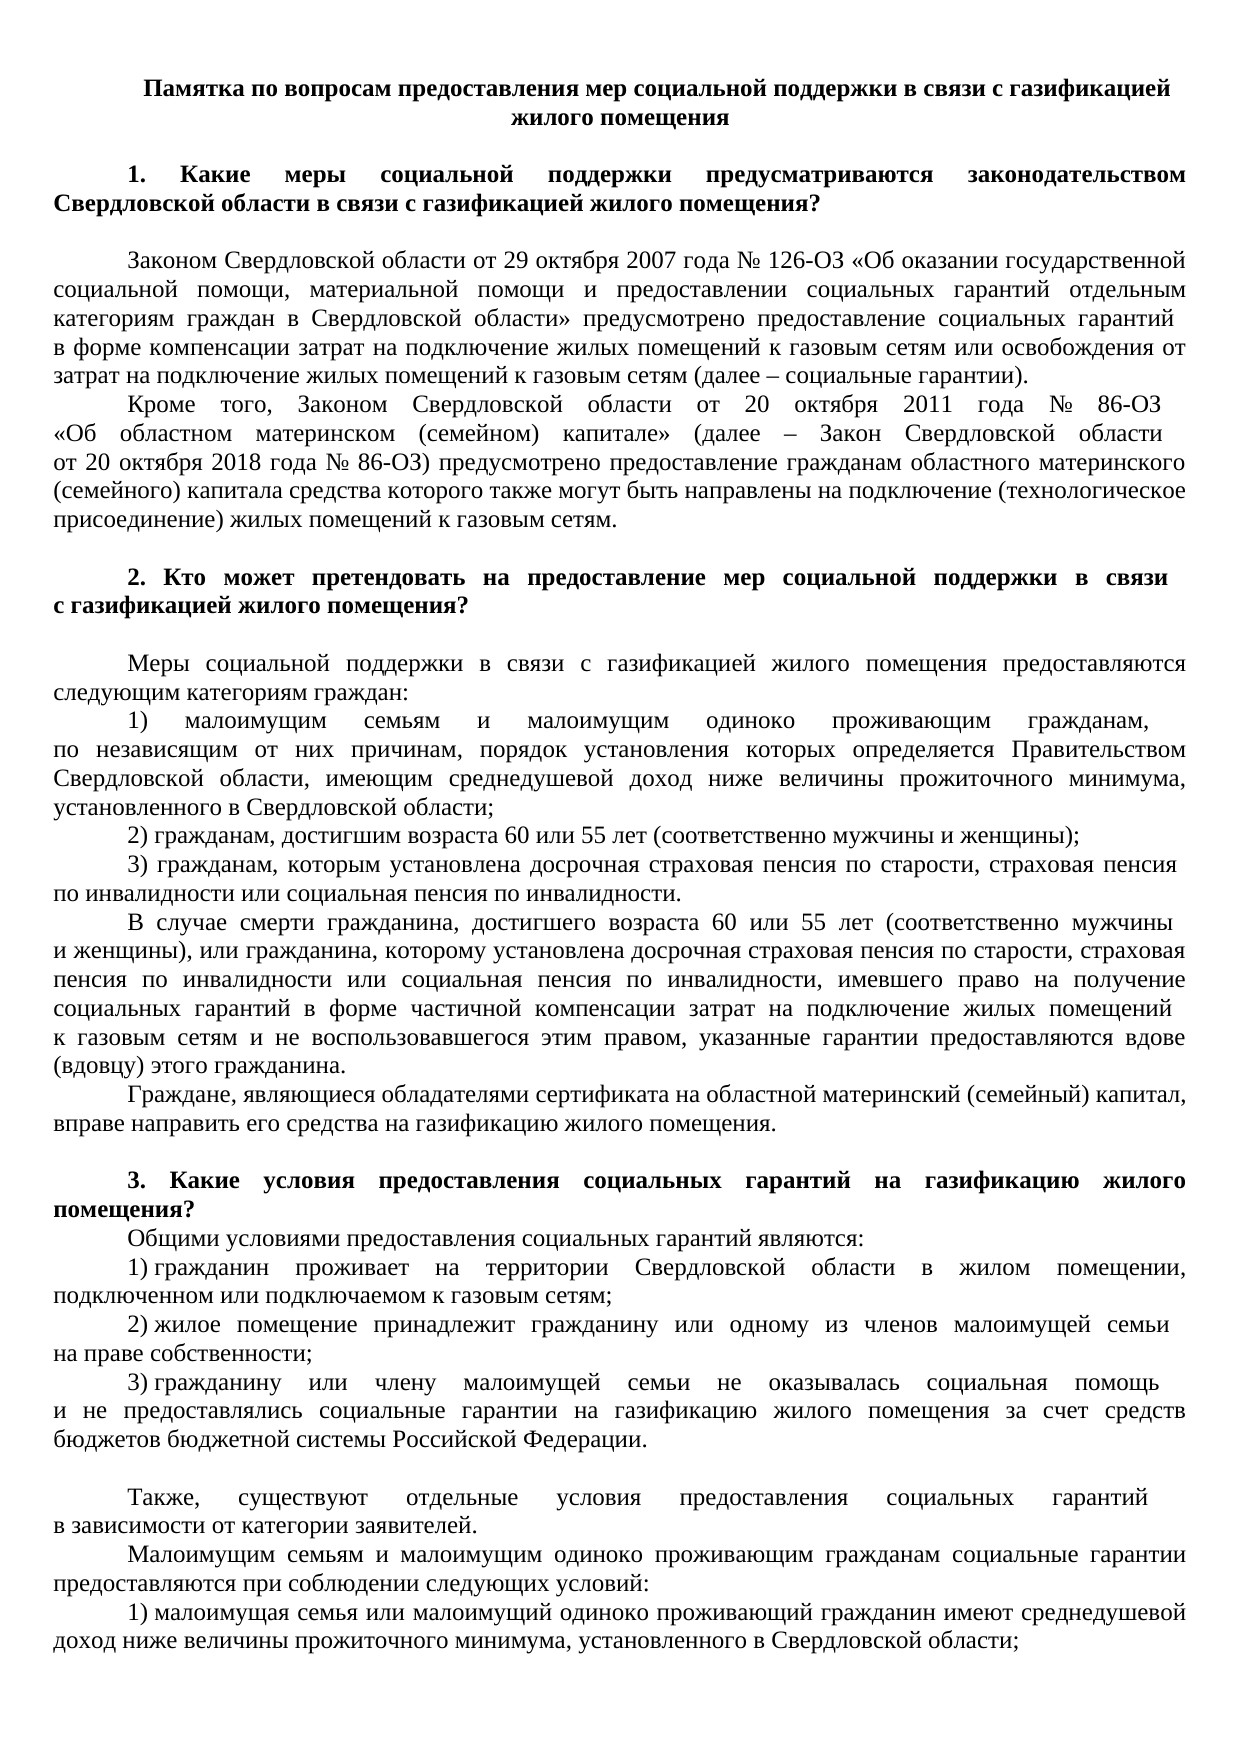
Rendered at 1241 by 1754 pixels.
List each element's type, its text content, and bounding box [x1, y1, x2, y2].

text Также, существуют отдельные условия предоставления социальных гарантий в зависимости от категории заявителей. [53, 1482, 1187, 1539]
text 3) гражданам, которым установлена досрочная страховая пенсия по старости, страховая пенсия по инвалидности или социальная пенсия по инвалидности. [53, 849, 1187, 907]
text 3. Какие условия предоставления социальных гарантий на газификацию жилого помещения? [53, 1166, 1187, 1223]
text В случае смерти гражданина, достигшего возраста 60 или 55 лет (соответственно мужчины и женщины), или гражданина, которому установлена досрочная страховая пенсия по старости, страховая пенсия по инвалидности или социальная пенсия по инвалидности, имевшего право на получение социальных гарантий в форме частичной компенсации затрат на подключение жилых помещений к газовым сетям и не воспользовавшегося этим правом, указанные гарантии предоставляются вдове (вдовцу) этого гражданина. [53, 907, 1187, 1079]
text Кроме того, Законом Свердловской области от 20 октября 2011 года № 86-ОЗ «Об областном материнском (семейном) капитале» (далее – Закон Свердловской области от 20 октября 2018 года № 86-ОЗ) предусмотрено предоставление гражданам областного материнского (семейного) капитала средства которого также могут быть направлены на подключение (технологическое присоединение) жилых помещений к газовым сетям. [53, 389, 1187, 533]
text Законом Свердловской области от 29 октября 2007 года № 126-ОЗ «Об оказании государственной социальной помощи, материальной помощи и предоставлении социальных гарантий отдельным категориям граждан в Свердловской области» предусмотрено предоставление социальных гарантий в форме компенсации затрат на подключение жилых помещений к газовым сетям или освобождения от затрат на подключение жилых помещений к газовым сетям (далее – социальные гарантии). [53, 246, 1187, 389]
text Памятка по вопросам предоставления мер социальной поддержки в связи с газификацией жилого помещения [53, 73, 1187, 131]
text 2. Кто может претендовать на предоставление мер социальной поддержки в связи с газификацией жилого помещения? [53, 562, 1187, 619]
text Граждане, являющиеся обладателями сертификата на областной материнский (семейный) капитал, вправе направить его средства на газификацию жилого помещения. [53, 1079, 1187, 1137]
text 2) гражданам, достигшим возраста 60 или 55 лет (соответственно мужчины и женщины); [53, 821, 1187, 849]
text 1) малоимущим семьям и малоимущим одиноко проживающим гражданам, по независящим от них причинам, порядок установления которых определяется Правительством Свердловской области, имеющим среднедушевой доход ниже величины прожиточного минимума, установленного в Свердловской области; [53, 706, 1187, 821]
text 3) гражданину или члену малоимущей семьи не оказывалась социальная помощь и не предоставлялись социальные гарантии на газификацию жилого помещения за счет средств бюджетов бюджетной системы Российской Федерации. [53, 1367, 1187, 1453]
text 1) гражданин проживает на территории Свердловской области в жилом помещении, подключенном или подключаемом к газовым сетям; [53, 1252, 1187, 1309]
text 1. Какие меры социальной поддержки предусматриваются законодательством Свердловской области в связи с газификацией жилого помещения? [53, 159, 1187, 217]
text Общими условиями предоставления социальных гарантий являются: [53, 1223, 1187, 1252]
text Меры социальной поддержки в связи с газификацией жилого помещения предоставляются следующим категориям граждан: [53, 648, 1187, 706]
text Малоимущим семьям и малоимущим одиноко проживающим гражданам социальные гарантии предоставляются при соблюдении следующих условий: [53, 1539, 1187, 1597]
text 2) жилое помещение принадлежит гражданину или одному из членов малоимущей семьи на праве собственности; [53, 1309, 1187, 1367]
text 1) малоимущая семья или малоимущий одиноко проживающий гражданин имеют среднедушевой доход ниже величины прожиточного минимума, установленного в Свердловской области; [53, 1597, 1187, 1654]
